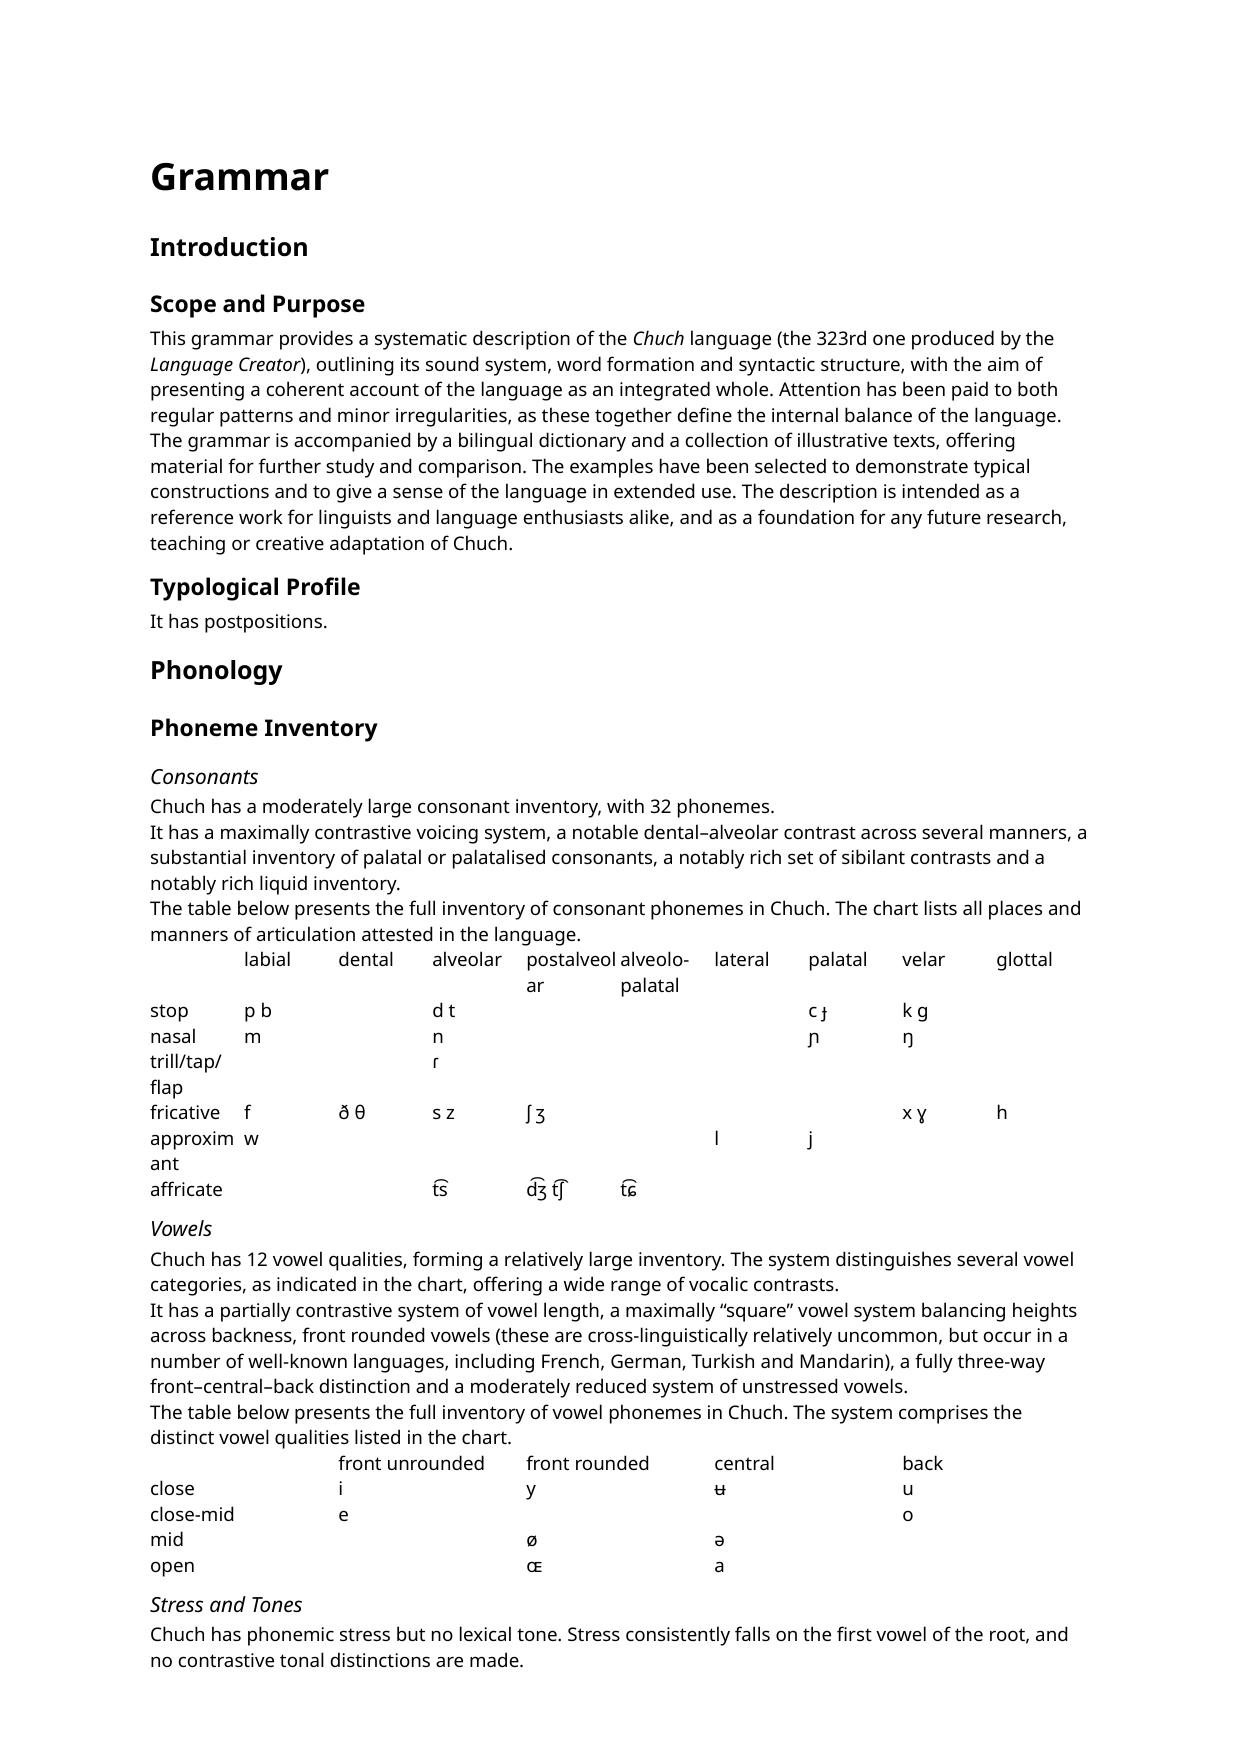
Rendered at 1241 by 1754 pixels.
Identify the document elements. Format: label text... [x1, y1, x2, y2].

table_cell open [150, 1552, 338, 1578]
table_cell ŋ [902, 1023, 996, 1049]
table_cell a [714, 1552, 902, 1578]
table_cell ɲ [808, 1023, 902, 1049]
table_cell [996, 1049, 1090, 1100]
table_cell [338, 1049, 432, 1100]
table_header dental [338, 947, 432, 998]
table_cell [338, 998, 432, 1023]
table_cell [338, 1176, 432, 1202]
table_cell [902, 1125, 996, 1176]
table_cell stop [150, 998, 244, 1023]
table_cell [714, 1176, 808, 1202]
table_cell [714, 1049, 808, 1100]
table_header alveolar [432, 947, 526, 998]
table_header front unrounded [338, 1450, 526, 1476]
table_header velar [902, 947, 996, 998]
table_cell mid [150, 1527, 338, 1552]
table_cell [620, 1100, 714, 1125]
table_cell w [244, 1125, 338, 1176]
table_cell approximant [150, 1125, 244, 1176]
text Chuch has 12 vowel qualities, forming a relatively large inventory. The system distinguishes several vowel categories, as indicated in the chart, offering a wide range of vocalic contrasts. [150, 1246, 1090, 1297]
table_cell [244, 1176, 338, 1202]
table_header central [714, 1450, 902, 1476]
text It has a partially contrastive system of vowel length, a maximally “square” vowel system balancing heights across backness, front rounded vowels (these are cross-linguistically relatively uncommon, but occur in a number of well-known languages, including French, German, Turkish and Mandarin), a fully three-way front–central–back distinction and a moderately reduced system of unstressed vowels. [150, 1297, 1090, 1399]
table_cell c ɟ [808, 998, 902, 1023]
table_cell [526, 1501, 714, 1527]
subtitle Stress and Tones [150, 1590, 1090, 1618]
table_header [150, 947, 244, 998]
table_cell p b [244, 998, 338, 1023]
table_cell nasal [150, 1023, 244, 1049]
text Chuch has a moderately large consonant inventory, with 32 phonemes. [150, 793, 1090, 819]
table_cell s z [432, 1100, 526, 1125]
subtitle Vowels [150, 1214, 1090, 1243]
text The grammar is accompanied by a bilingual dictionary and a collection of illustrative texts, offering material for further study and comparison. The examples have been selected to demonstrate typical constructions and to give a sense of the language in extended use. The description is intended as a reference work for linguists and language enthusiasts alike, and as a foundation for any future research, teaching or creative adaptation of Chuch. [150, 428, 1090, 555]
subtitle Scope and Purpose [150, 288, 1090, 319]
table_cell ɾ [432, 1049, 526, 1100]
table_cell e [338, 1501, 526, 1527]
table_cell ʉ [714, 1476, 902, 1501]
table_cell y [526, 1476, 714, 1501]
table_cell [338, 1527, 526, 1552]
table_header postalveolar [526, 947, 620, 998]
table_cell o [902, 1501, 1090, 1527]
table_cell [996, 1125, 1090, 1176]
table_cell [996, 998, 1090, 1023]
table_cell [338, 1552, 526, 1578]
table_cell [902, 1049, 996, 1100]
table_cell d t [432, 998, 526, 1023]
subtitle Typological Profile [150, 571, 1090, 602]
table_cell d͡ʒ t͡ʃ [526, 1176, 620, 1202]
table_header lateral [714, 947, 808, 998]
table_cell h [996, 1100, 1090, 1125]
table_cell [620, 998, 714, 1023]
subtitle Phoneme Inventory [150, 712, 1090, 743]
table_cell [526, 1023, 620, 1049]
table_cell [620, 1125, 714, 1176]
table_cell f [244, 1100, 338, 1125]
table_cell [338, 1125, 432, 1176]
table_cell x ɣ [902, 1100, 996, 1125]
table_cell [808, 1176, 902, 1202]
table_cell [996, 1176, 1090, 1202]
text Chuch has phonemic stress but no lexical tone. Stress consistently falls on the first vowel of the root, and no contrastive tonal distinctions are made. [150, 1622, 1090, 1673]
table_cell [526, 998, 620, 1023]
table_cell i [338, 1476, 526, 1501]
table_cell u [902, 1476, 1090, 1501]
table_cell [244, 1049, 338, 1100]
table_cell [902, 1552, 1090, 1578]
table_cell [620, 1023, 714, 1049]
table_cell t͡s [432, 1176, 526, 1202]
table_cell j [808, 1125, 902, 1176]
table_header alveolo-palatal [620, 947, 714, 998]
text This grammar provides a systematic description of the Chuch language (the 323rd one produced by the Language Creator), outlining its sound system, word formation and syntactic structure, with the aim of presenting a coherent account of the language as an integrated whole. Attention has been paid to both regular patterns and minor irregularities, as these together define the internal balance of the language. [150, 326, 1090, 428]
table_header glottal [996, 947, 1090, 998]
text The table below presents the full inventory of consonant phonemes in Chuch. The chart lists all places and manners of articulation attested in the language. [150, 896, 1090, 947]
table_cell n [432, 1023, 526, 1049]
subtitle Phonology [150, 653, 1090, 687]
subtitle Consonants [150, 762, 1090, 790]
table_cell close-mid [150, 1501, 338, 1527]
table_cell [808, 1049, 902, 1100]
table_cell l [714, 1125, 808, 1176]
table_cell k ɡ [902, 998, 996, 1023]
table_cell close [150, 1476, 338, 1501]
table_header front rounded [526, 1450, 714, 1476]
table_cell [902, 1527, 1090, 1552]
table_cell [714, 1100, 808, 1125]
subtitle Grammar [150, 150, 1090, 201]
text The table below presents the full inventory of vowel phonemes in Chuch. The system comprises the distinct vowel qualities listed in the chart. [150, 1399, 1090, 1450]
table_cell trill/tap/flap [150, 1049, 244, 1100]
table_cell ʃ ʒ [526, 1100, 620, 1125]
table_cell affricate [150, 1176, 244, 1202]
table_cell fricative [150, 1100, 244, 1125]
table_cell [808, 1100, 902, 1125]
table_cell [714, 998, 808, 1023]
table_cell ð θ [338, 1100, 432, 1125]
table_cell [526, 1125, 620, 1176]
table_header back [902, 1450, 1090, 1476]
table_header [150, 1450, 338, 1476]
text It has postpositions. [150, 608, 1090, 634]
table_header labial [244, 947, 338, 998]
table_cell ɶ [526, 1552, 714, 1578]
table_cell m [244, 1023, 338, 1049]
table_cell [996, 1023, 1090, 1049]
table_cell t͡ɕ [620, 1176, 714, 1202]
table_header palatal [808, 947, 902, 998]
table_cell [714, 1023, 808, 1049]
table_cell ə [714, 1527, 902, 1552]
table_cell [620, 1049, 714, 1100]
table_cell [432, 1125, 526, 1176]
table_cell ø [526, 1527, 714, 1552]
table_cell [714, 1501, 902, 1527]
table_cell [338, 1023, 432, 1049]
subtitle Introduction [150, 229, 1090, 263]
table_cell [902, 1176, 996, 1202]
table_cell [526, 1049, 620, 1100]
text It has a maximally contrastive voicing system, a notable dental–alveolar contrast across several manners, a substantial inventory of palatal or palatalised consonants, a notably rich set of sibilant contrasts and a notably rich liquid inventory. [150, 819, 1090, 896]
